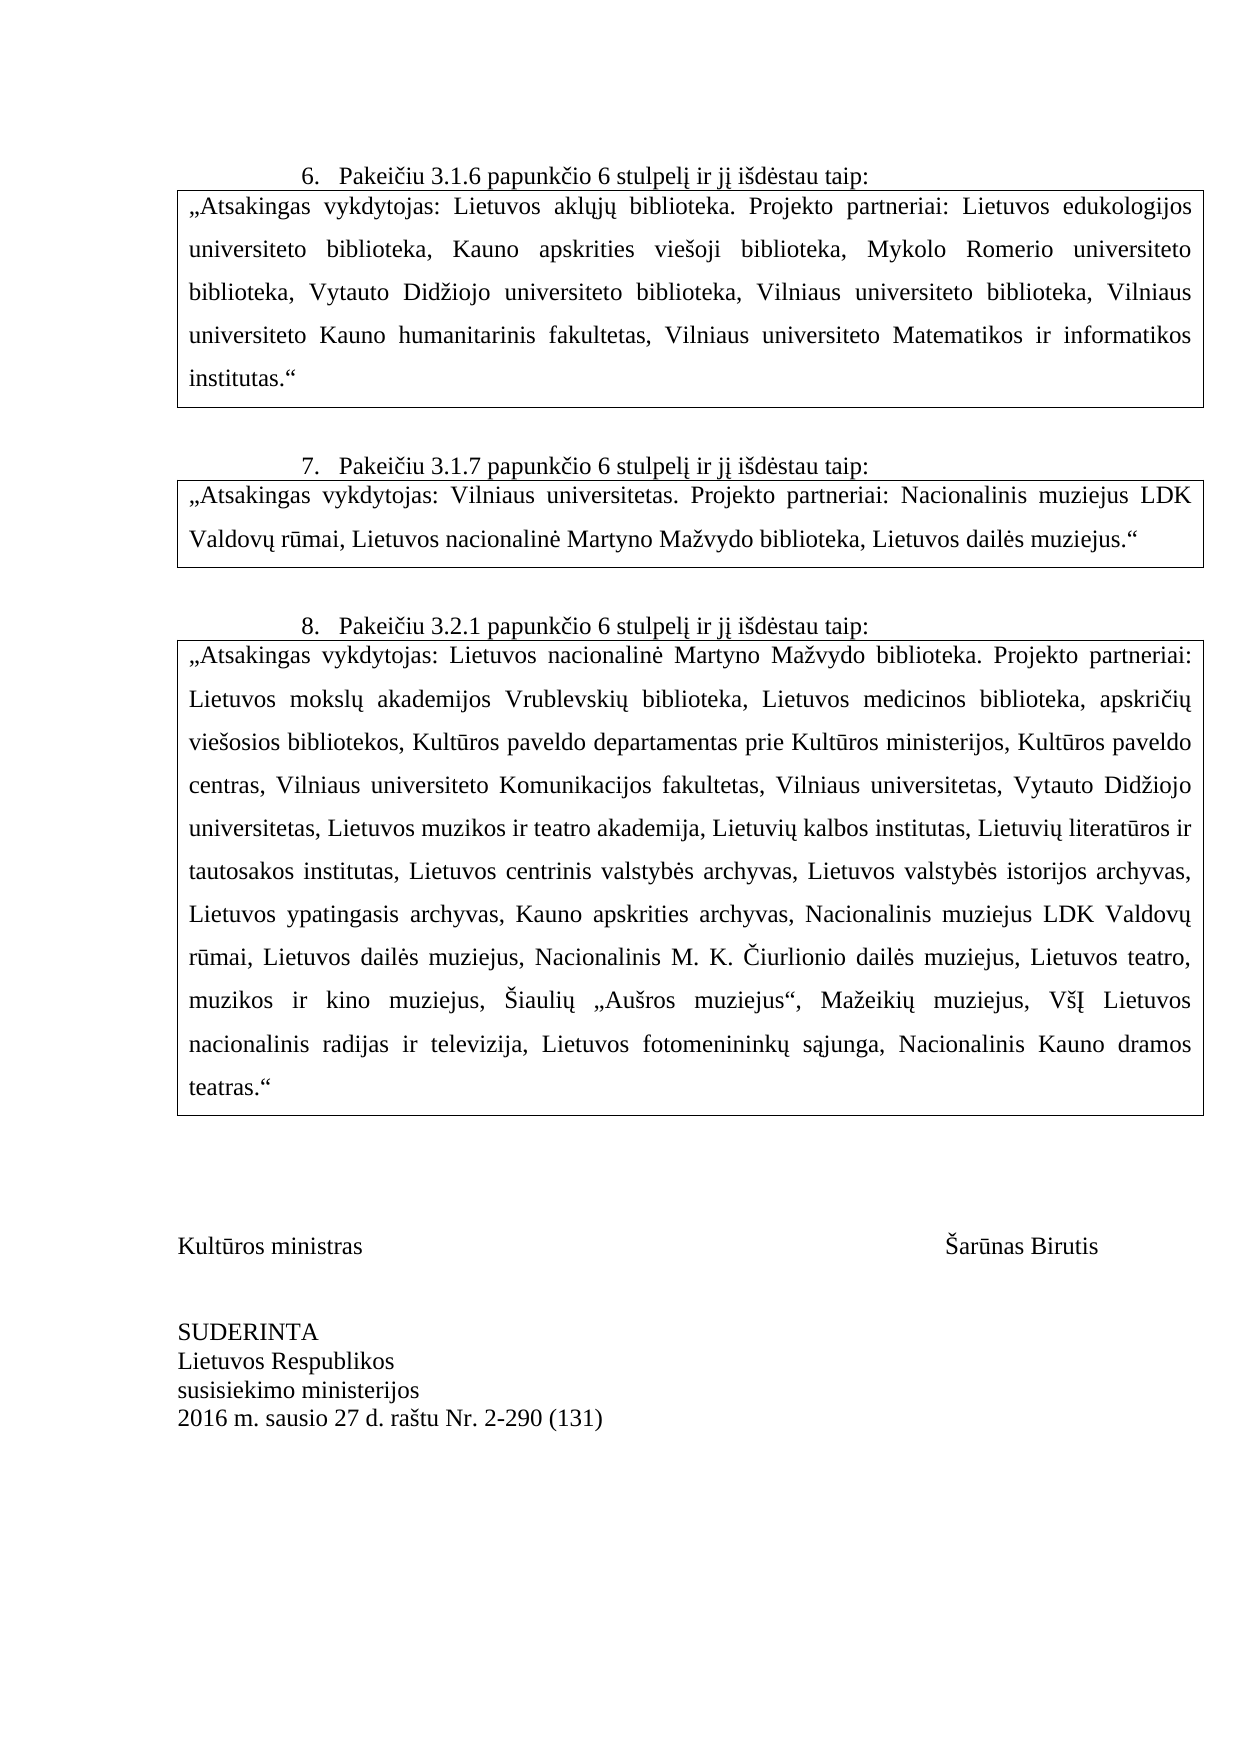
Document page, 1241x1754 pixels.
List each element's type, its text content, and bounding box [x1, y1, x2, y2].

text 8. Pakeičiu 3.2.1 papunkčio 6 stulpelį ir jį išdėstau taip: [301, 611, 1181, 639]
table_header „Atsakingas vykdytojas: Lietuvos aklųjų biblioteka. Projekto partneriai: Lietuvos edukologijos universiteto biblioteka, Kauno apskrities viešoji biblioteka, Mykolo Romerio universiteto biblioteka, Vytauto Didžiojo universiteto biblioteka, Vilniaus universiteto biblioteka, Vilniaus universiteto Kauno humanitarinis fakultetas, Vilniaus universiteto Matematikos ir informatikos institutas.“ [178, 191, 1203, 407]
text susisiekimo ministerijos [177, 1375, 1181, 1403]
text SUDERINTA [177, 1317, 1181, 1346]
text Lietuvos Respublikos [177, 1346, 1181, 1375]
text 7. Pakeičiu 3.1.7 papunkčio 6 stulpelį ir jį išdėstau taip: [301, 451, 1181, 479]
table_header „Atsakingas vykdytojas: Lietuvos nacionalinė Martyno Mažvydo biblioteka. Projekto partneriai: Lietuvos mokslų akademijos Vrublevskių biblioteka, Lietuvos medicinos biblioteka, apskričių viešosios bibliotekos, Kultūros paveldo departamentas prie Kultūros ministerijos, Kultūros paveldo centras, Vilniaus universiteto Komunikacijos fakultetas, Vilniaus universitetas, Vytauto Didžiojo universitetas, Lietuvos muzikos ir teatro akademija, Lietuvių kalbos institutas, Lietuvių literatūros ir tautosakos institutas, Lietuvos centrinis valstybės archyvas, Lietuvos valstybės istorijos archyvas, Lietuvos ypatingasis archyvas, Kauno apskrities archyvas, Nacionalinis muziejus LDK Valdovų rūmai, Lietuvos dailės muziejus, Nacionalinis M. K. Čiurlionio dailės muziejus, Lietuvos teatro, muzikos ir kino muziejus, Šiaulių „Aušros muziejus“, Mažeikių muziejus, VšĮ Lietuvos nacionalinis radijas ir televizija, Lietuvos fotomenininkų sąjunga, Nacionalinis Kauno dramos teatras.“ [178, 641, 1203, 1115]
text Kultūros ministras Šarūnas Birutis [177, 1231, 1181, 1260]
table_header „Atsakingas vykdytojas: Vilniaus universitetas. Projekto partneriai: Nacionalinis muziejus LDK Valdovų rūmai, Lietuvos nacionalinė Martyno Mažvydo biblioteka, Lietuvos dailės muziejus.“ [178, 481, 1203, 567]
text 2016 m. sausio 27 d. raštu Nr. 2-290 (131) [177, 1403, 1181, 1432]
text 6. Pakeičiu 3.1.6 papunkčio 6 stulpelį ir jį išdėstau taip: [301, 161, 1181, 190]
